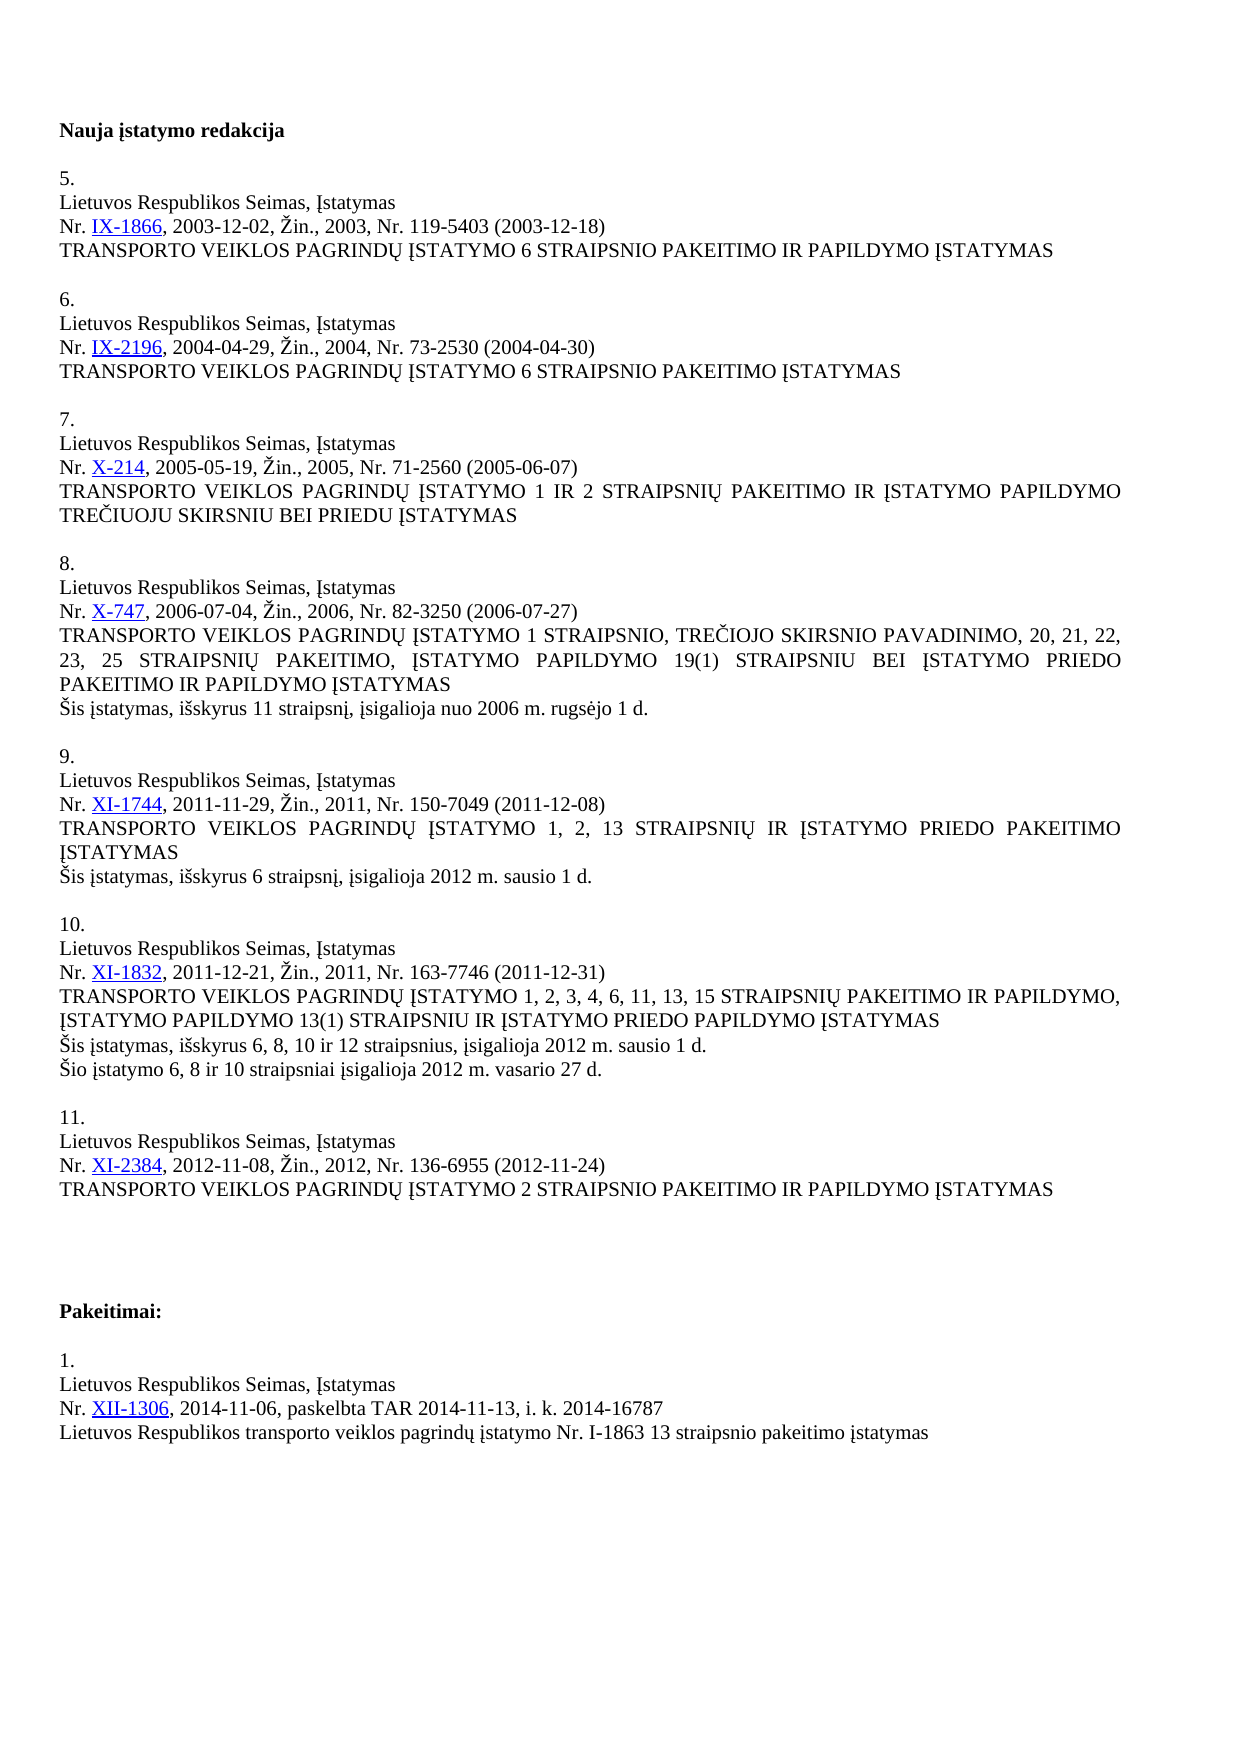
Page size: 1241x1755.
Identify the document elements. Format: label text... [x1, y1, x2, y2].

text TRANSPORTO VEIKLOS PAGRINDŲ ĮSTATYMO 1 IR 2 STRAIPSNIŲ PAKEITIMO IR ĮSTATYMO PAPILDYMO TREČIUOJU SKIRSNIU BEI PRIEDU ĮSTATYMAS [59, 479, 1122, 527]
text Pakeitimai: [59, 1299, 1122, 1323]
text 7. [59, 407, 1122, 431]
text 8. [59, 551, 1122, 575]
text 10. [59, 912, 1122, 936]
text TRANSPORTO VEIKLOS PAGRINDŲ ĮSTATYMO 1, 2, 3, 4, 6, 11, 13, 15 STRAIPSNIŲ PAKEITIMO IR PAPILDYMO, ĮSTATYMO PAPILDYMO 13(1) STRAIPSNIU IR ĮSTATYMO PRIEDO PAPILDYMO ĮSTATYMAS [59, 984, 1122, 1032]
text Nr. XII-1306, 2014-11-06, paskelbta TAR 2014-11-13, i. k. 2014-16787 [59, 1396, 1122, 1420]
text 1. [59, 1348, 1122, 1372]
text Šis įstatymas, išskyrus 6 straipsnį, įsigalioja 2012 m. sausio 1 d. [59, 864, 1122, 888]
text TRANSPORTO VEIKLOS PAGRINDŲ ĮSTATYMO 2 STRAIPSNIO PAKEITIMO IR PAPILDYMO ĮSTATYMAS [59, 1177, 1122, 1201]
text Lietuvos Respublikos Seimas, Įstatymas [59, 1372, 1122, 1396]
text Šio įstatymo 6, 8 ir 10 straipsniai įsigalioja 2012 m. vasario 27 d. [59, 1057, 1122, 1081]
text Nr. IX-1866, 2003-12-02, Žin., 2003, Nr. 119-5403 (2003-12-18) [59, 214, 1122, 238]
text 6. [59, 287, 1122, 311]
text Lietuvos Respublikos Seimas, Įstatymas [59, 575, 1122, 599]
text Lietuvos Respublikos Seimas, Įstatymas [59, 768, 1122, 792]
text Lietuvos Respublikos Seimas, Įstatymas [59, 311, 1122, 335]
text 11. [59, 1105, 1122, 1129]
text Nr. XI-2384, 2012-11-08, Žin., 2012, Nr. 136-6955 (2012-11-24) [59, 1153, 1122, 1177]
text Lietuvos Respublikos transporto veiklos pagrindų įstatymo Nr. I-1863 13 straipsnio pakeitimo įstatymas [59, 1420, 1122, 1444]
text 9. [59, 744, 1122, 768]
text Lietuvos Respublikos Seimas, Įstatymas [59, 936, 1122, 960]
text Šis įstatymas, išskyrus 6, 8, 10 ir 12 straipsnius, įsigalioja 2012 m. sausio 1 d. [59, 1032, 1122, 1057]
text Nauja įstatymo redakcija [59, 118, 1122, 142]
text Nr. XI-1832, 2011-12-21, Žin., 2011, Nr. 163-7746 (2011-12-31) [59, 960, 1122, 984]
text Lietuvos Respublikos Seimas, Įstatymas [59, 431, 1122, 455]
text TRANSPORTO VEIKLOS PAGRINDŲ ĮSTATYMO 6 STRAIPSNIO PAKEITIMO ĮSTATYMAS [59, 359, 1122, 383]
text Nr. X-214, 2005-05-19, Žin., 2005, Nr. 71-2560 (2005-06-07) [59, 455, 1122, 479]
text Nr. X-747, 2006-07-04, Žin., 2006, Nr. 82-3250 (2006-07-27) [59, 599, 1122, 623]
text TRANSPORTO VEIKLOS PAGRINDŲ ĮSTATYMO 1 STRAIPSNIO, TREČIOJO SKIRSNIO PAVADINIMO, 20, 21, 22, 23, 25 STRAIPSNIŲ PAKEITIMO, ĮSTATYMO PAPILDYMO 19(1) STRAIPSNIU BEI ĮSTATYMO PRIEDO PAKEITIMO IR PAPILDYMO ĮSTATYMAS [59, 623, 1122, 696]
text TRANSPORTO VEIKLOS PAGRINDŲ ĮSTATYMO 1, 2, 13 STRAIPSNIŲ IR ĮSTATYMO PRIEDO PAKEITIMO ĮSTATYMAS [59, 816, 1122, 864]
text TRANSPORTO VEIKLOS PAGRINDŲ ĮSTATYMO 6 STRAIPSNIO PAKEITIMO IR PAPILDYMO ĮSTATYMAS [59, 238, 1122, 262]
text Nr. XI-1744, 2011-11-29, Žin., 2011, Nr. 150-7049 (2011-12-08) [59, 792, 1122, 816]
text Lietuvos Respublikos Seimas, Įstatymas [59, 1129, 1122, 1153]
text 5. [59, 166, 1122, 190]
text Šis įstatymas, išskyrus 11 straipsnį, įsigalioja nuo 2006 m. rugsėjo 1 d. [59, 696, 1122, 720]
text Nr. IX-2196, 2004-04-29, Žin., 2004, Nr. 73-2530 (2004-04-30) [59, 335, 1122, 359]
text Lietuvos Respublikos Seimas, Įstatymas [59, 190, 1122, 214]
